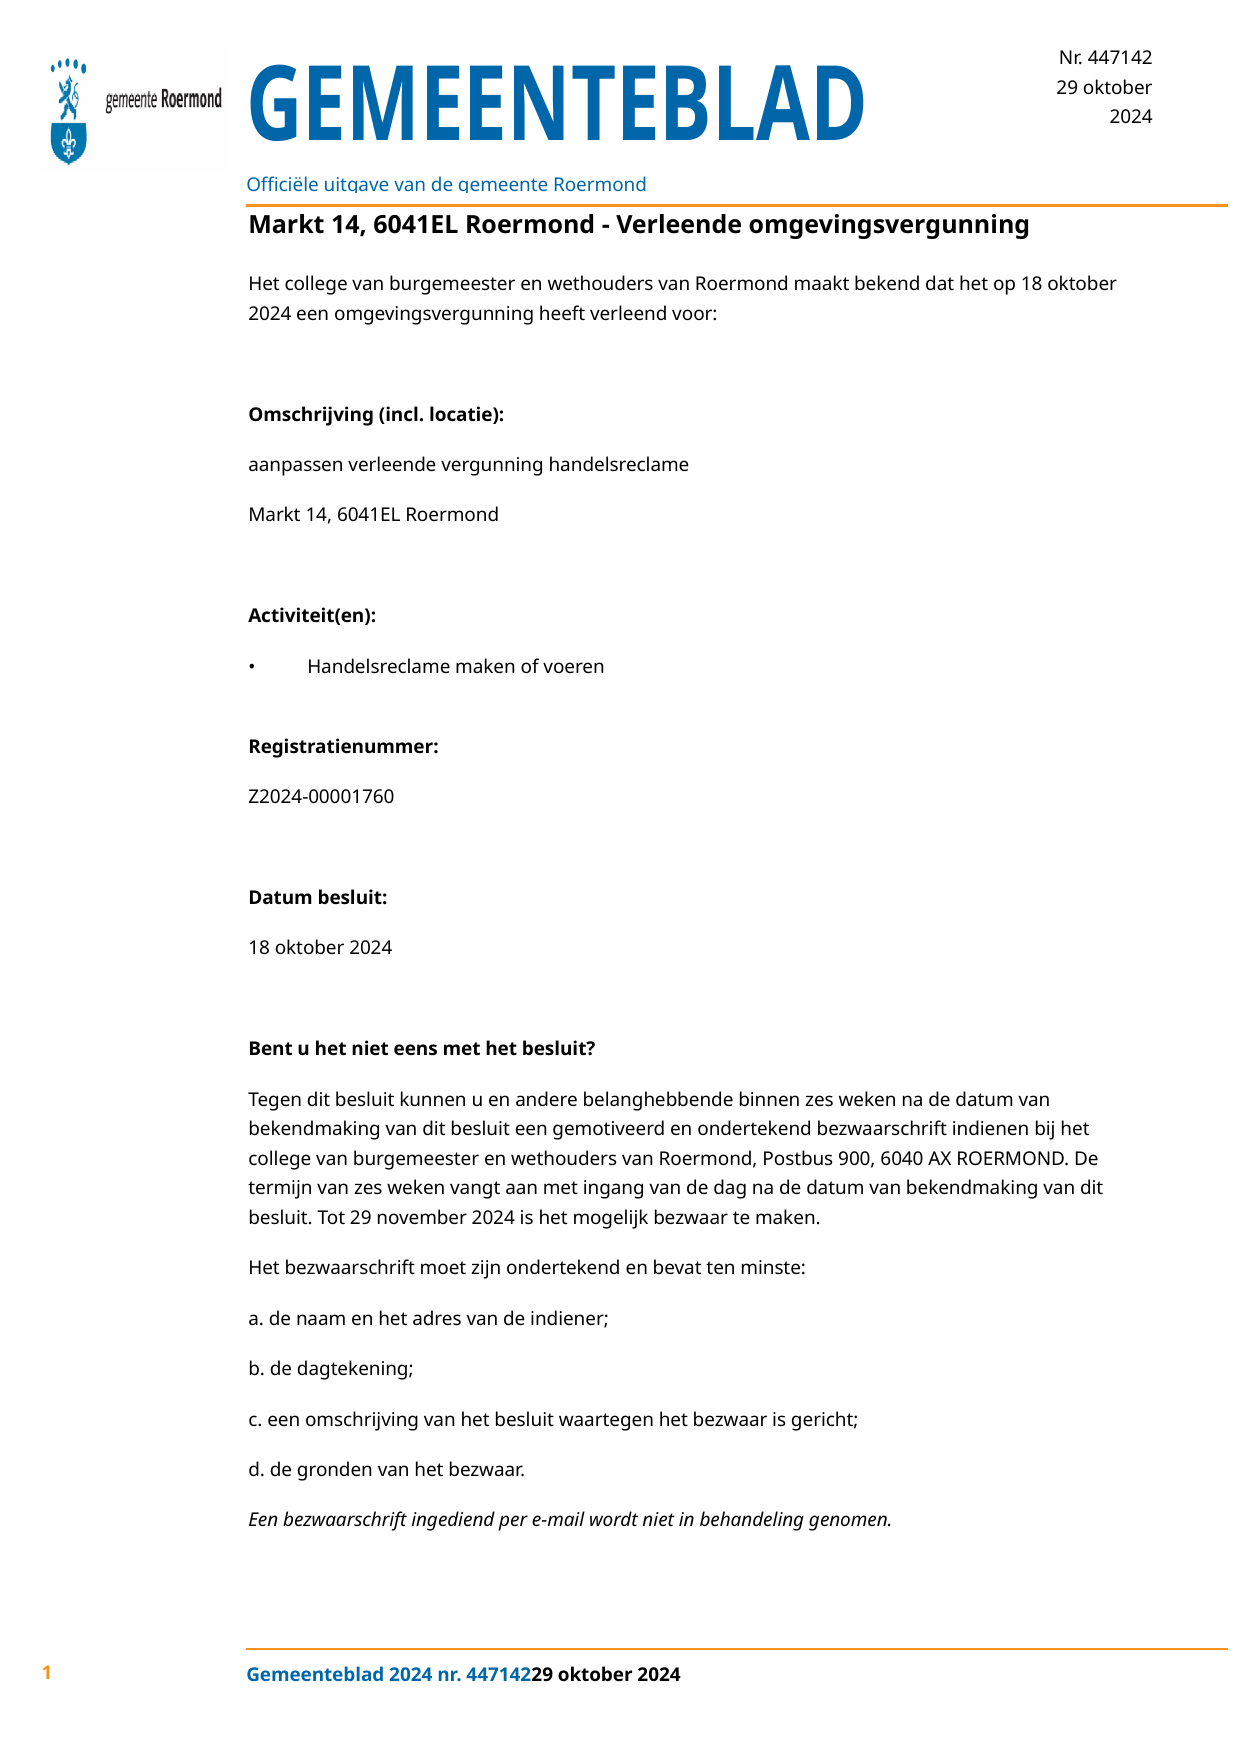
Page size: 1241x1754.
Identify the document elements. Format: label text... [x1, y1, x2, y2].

text d. de gronden van het bezwaar. [248, 1456, 1152, 1482]
text a. de naam en het adres van de indiener; [248, 1305, 1152, 1331]
list Handelsreclame maken of voeren [248, 653, 1152, 678]
text Z2024-00001760 [248, 783, 1152, 809]
text b. de dagtekening; [248, 1355, 1152, 1381]
text Het bezwaarschrift moet zijn ondertekend en bevat ten minste: [248, 1254, 1152, 1280]
text aanpassen verleende vergunning handelsreclame [248, 451, 1152, 477]
text Het college van burgemeester en wethouders van Roermond maakt bekend dat het op 18 oktober 2024 een omgevingsvergunning heeft verleend voor: [248, 270, 1152, 326]
text Tegen dit besluit kunnen u en andere belanghebbende binnen zes weken na de datum van bekendmaking van dit besluit een gemotiveerd en ondertekend bezwaarschrift indienen bij het college van burgemeester en wethouders van Roermond, Postbus 900, 6040 AX ROERMOND. De termijn van zes weken vangt aan met ingang van de dag na de datum van bekendmaking van dit besluit. Tot 29 november 2024 is het mogelijk bezwaar te maken. [248, 1086, 1152, 1230]
text Bent u het niet eens met het besluit? [248, 1035, 1152, 1061]
text Activiteit(en): [248, 602, 1152, 628]
picture [41, 47, 231, 172]
text 18 oktober 2024 [248, 934, 1152, 960]
text Markt 14, 6041EL Roermond [248, 502, 1152, 527]
text Registratienummer: [248, 733, 1152, 758]
text Markt 14, 6041EL Roermond - Verleende omgevingsvergunning [248, 207, 1152, 241]
text c. een omschrijving van het besluit waartegen het bezwaar is gericht; [248, 1406, 1152, 1431]
text Omschrijving (incl. locatie): [248, 401, 1152, 426]
text Datum besluit: [248, 884, 1152, 910]
text Een bezwaarschrift ingediend per e-mail wordt niet in behandeling genomen. [248, 1507, 1152, 1532]
